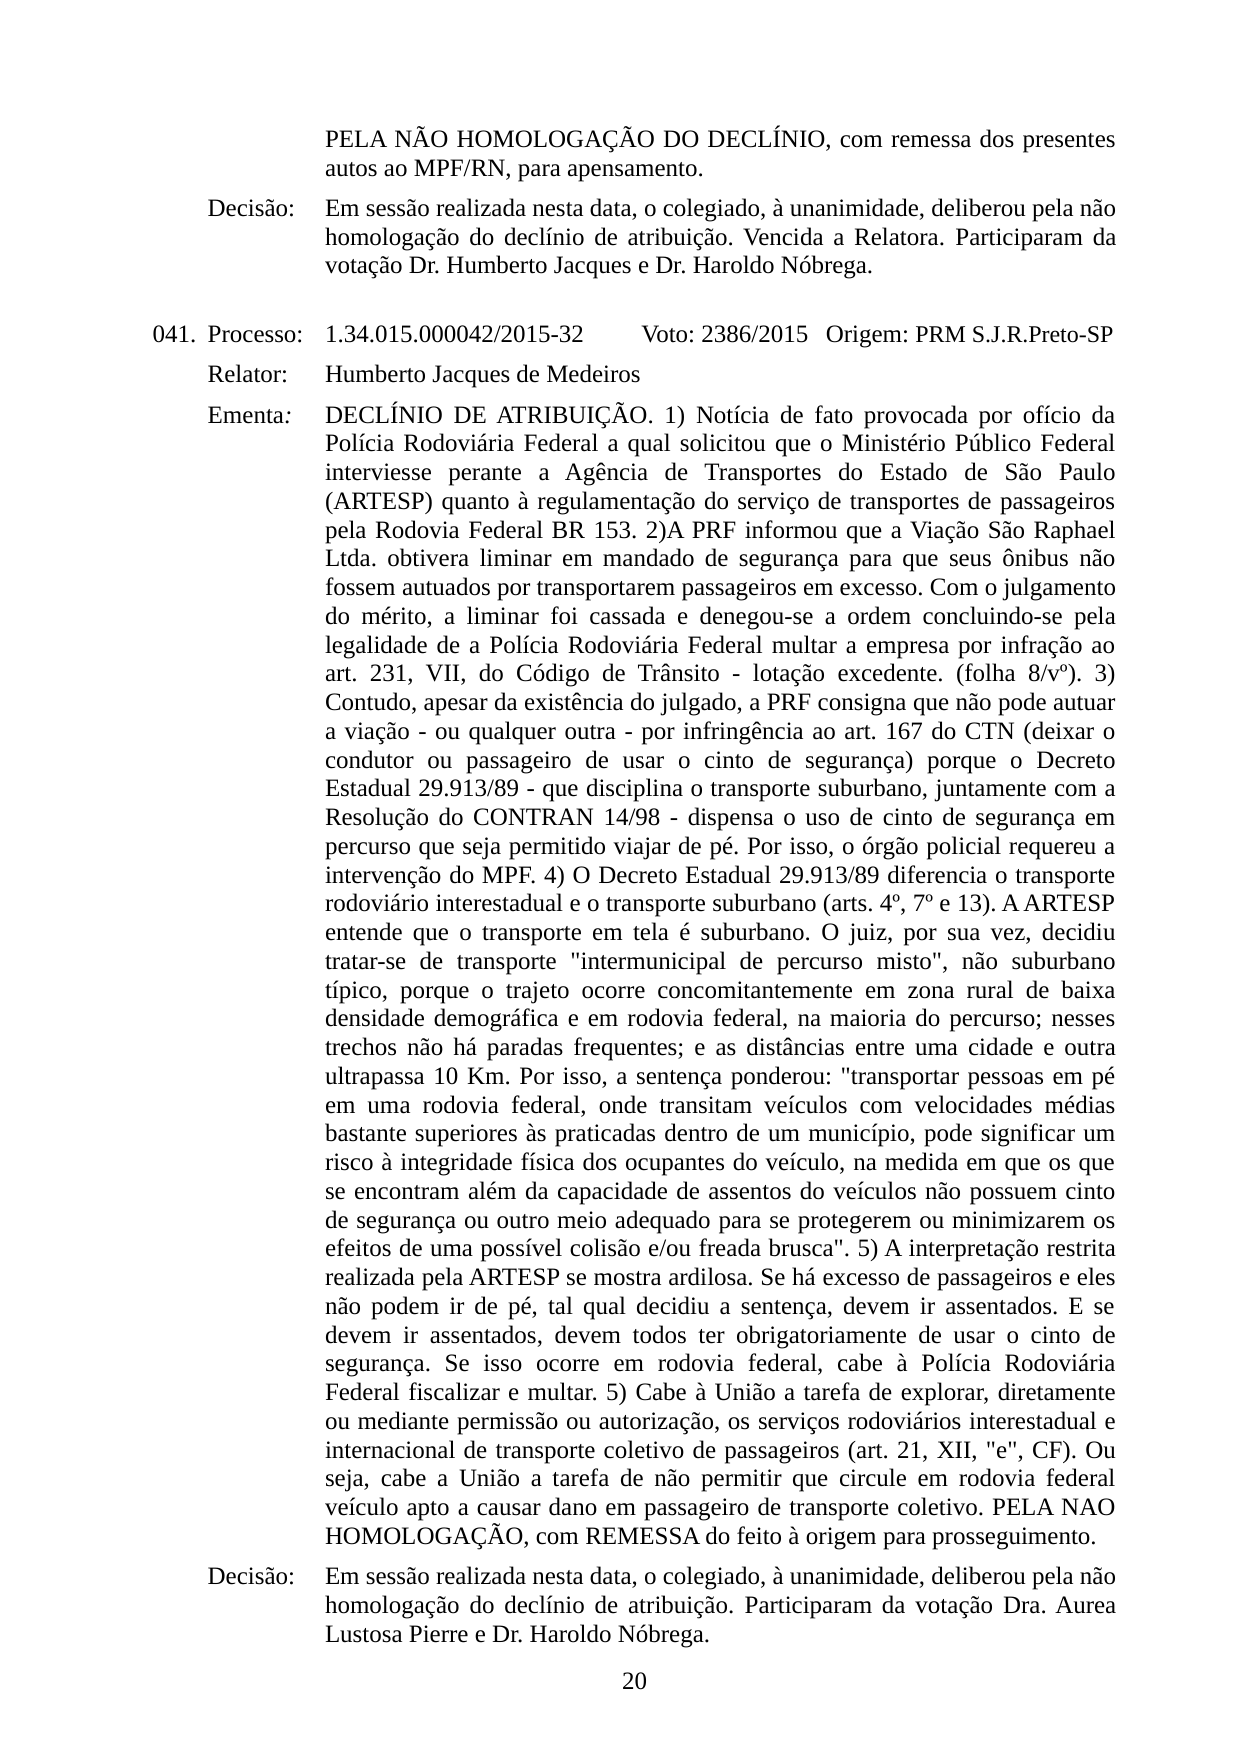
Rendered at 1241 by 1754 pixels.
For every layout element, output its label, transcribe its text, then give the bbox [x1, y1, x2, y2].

table_cell PELA NÃO HOMOLOGAÇÃO DO DECLÍNIO, com remessa dos presentes autos ao MPF/RN, para apensamento. [319, 118, 1122, 187]
table_cell Em sessão realizada nesta data, o colegiado, à unanimidade, deliberou pela não homologação do declínio de atribuição. Vencida a Relatora. Participaram da votação Dr. Humberto Jacques e Dr. Haroldo Nóbrega. [319, 187, 1122, 285]
table_header 041. [146, 314, 202, 354]
table_cell [146, 118, 202, 187]
table_header Voto: 2386/2015 [635, 314, 820, 354]
table_cell DECLÍNIO DE ATRIBUIÇÃO. 1) Notícia de fato provocada por ofício da Polícia Rodoviária Federal a qual solicitou que o Ministério Público Federal interviesse perante a Agência de Transportes do Estado de São Paulo (ARTESP) quanto à regulamentação do serviço de transportes de passageiros pela Rodovia Federal BR 153. 2)A PRF informou que a Viação São Raphael Ltda. obtivera liminar em mandado de segurança para que seus ônibus não fossem autuados por transportarem passageiros em excesso. Com o julgamento do mérito, a liminar foi cassada e denegou-se a ordem concluindo-se pela legalidade de a Polícia Rodoviária Federal multar a empresa por infração ao art. 231, VII, do Código de Trânsito - lotação excedente. (folha 8/vº). 3) Contudo, apesar da existência do julgado, a PRF consigna que não pode autuar a viação - ou qualquer outra - por infringência ao art. 167 do CTN (deixar o condutor ou passageiro de usar o cinto de segurança) porque o Decreto Estadual 29.913/89 - que disciplina o transporte suburbano, juntamente com a Resolução do CONTRAN 14/98 - dispensa o uso de cinto de segurança em percurso que seja permitido viajar de pé. Por isso, o órgão policial requereu a intervenção do MPF. 4) O Decreto Estadual 29.913/89 diferencia o transporte rodoviário interestadual e o transporte suburbano (arts. 4º, 7º e 13). A ARTESP entende que o transporte em tela é suburbano. O juiz, por sua vez, decidiu tratar-se de transporte "intermunicipal de percurso misto", não suburbano típico, porque o trajeto ocorre concomitantemente em zona rural de baixa densidade demográfica e em rodovia federal, na maioria do percurso; nesses trechos não há paradas frequentes; e as distâncias entre uma cidade e outra ultrapassa 10 Km. Por isso, a sentença ponderou: "transportar pessoas em pé em uma rodovia federal, onde transitam veículos com velocidades médias bastante superiores às praticadas dentro de um município, pode significar um risco à integridade física dos ocupantes do veículo, na medida em que os que se encontram além da capacidade de assentos do veículos não possuem cinto de segurança ou outro meio adequado para se protegerem ou minimizarem os efeitos de uma possível colisão e/ou freada brusca". 5) A interpretação restrita realizada pela ARTESP se mostra ardilosa. Se há excesso de passageiros e eles não podem ir de pé, tal qual decidiu a sentença, devem ir assentados. E se devem ir assentados, devem todos ter obrigatoriamente de usar o cinto de segurança. Se isso ocorre em rodovia federal, cabe à Polícia Rodoviária Federal fiscalizar e multar. 5) Cabe à União a tarefa de explorar, diretamente ou mediante permissão ou autorização, os serviços rodoviários interestadual e internacional de transporte coletivo de passageiros (art. 21, XII, "e", CF). Ou seja, cabe a União a tarefa de não permitir que circule em rodovia federal veículo apto a causar dano em passageiro de transporte coletivo. PELA NAO HOMOLOGAÇÃO, com REMESSA do feito à origem para prosseguimento. [319, 394, 1122, 1555]
table_cell Relator: [202, 354, 319, 394]
table_cell [146, 187, 202, 285]
table_header Origem: PRM S.J.R.Preto-SP [820, 314, 1122, 354]
table_header Processo: [202, 314, 319, 354]
table_header 1.34.015.000042/2015-32 [319, 314, 635, 354]
table_cell Humberto Jacques de Medeiros [319, 354, 1122, 394]
table_cell [146, 1555, 202, 1653]
table_cell Ementa: [202, 394, 319, 1555]
table_cell [202, 118, 319, 187]
table_cell Decisão: [202, 1555, 319, 1653]
table_cell [146, 394, 202, 1555]
table_cell [146, 354, 202, 394]
table_cell Decisão: [202, 187, 319, 285]
table_cell Em sessão realizada nesta data, o colegiado, à unanimidade, deliberou pela não homologação do declínio de atribuição. Participaram da votação Dra. Aurea Lustosa Pierre e Dr. Haroldo Nóbrega. [319, 1555, 1122, 1653]
